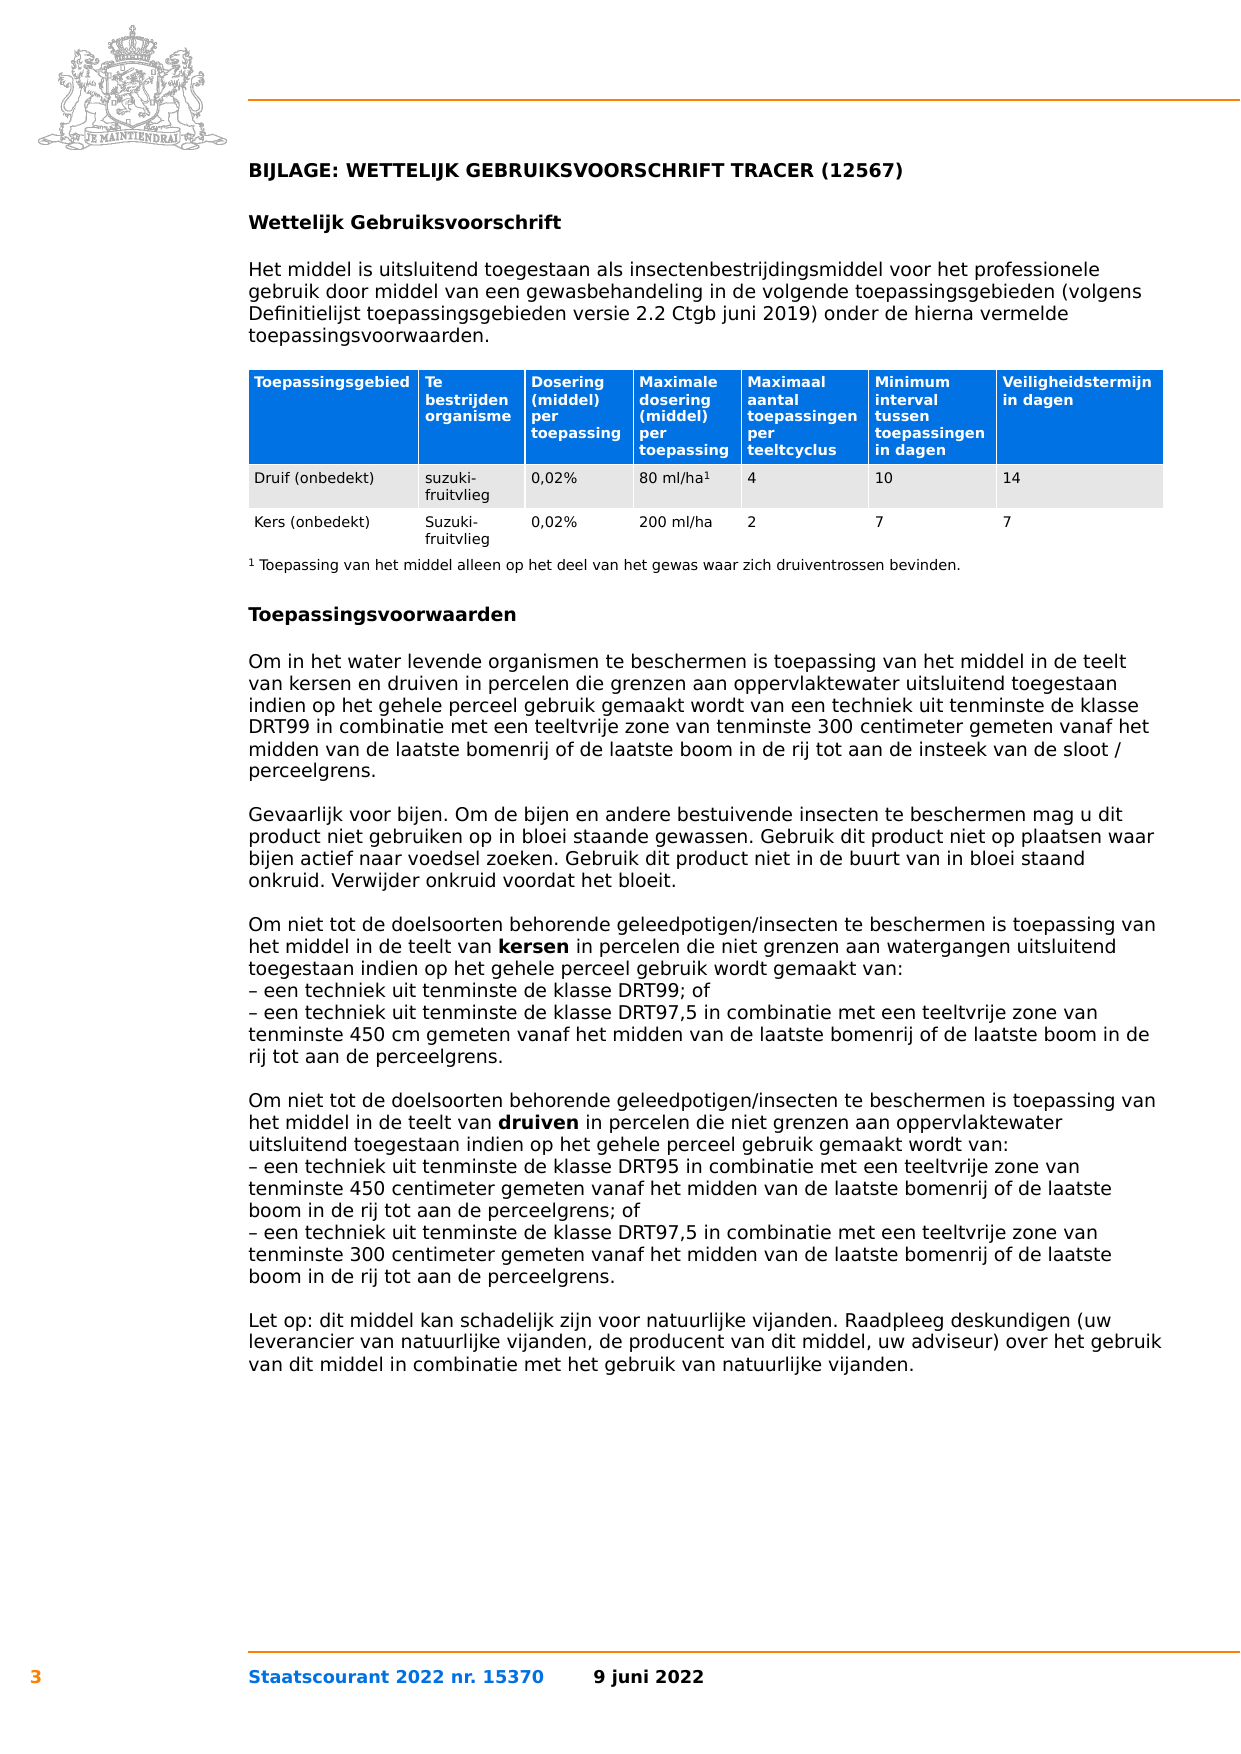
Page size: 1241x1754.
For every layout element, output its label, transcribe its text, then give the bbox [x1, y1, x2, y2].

table_cell 2 [742, 509, 868, 553]
table_cell 10 [869, 465, 996, 508]
table_cell 4 [742, 465, 868, 508]
text – een techniek uit tenminste de klasse DRT97,5 in combinatie met een teeltvrije zone van tenminste 450 cm gemeten vanaf het midden van de laatste bomenrij of de laatste boom in de rij tot aan de perceelgrens. [248, 1002, 1163, 1068]
subtitle BIJLAGE: WETTELIJK GEBRUIKSVOORSCHRIFT TRACER (12567) [248, 160, 1163, 182]
text Gevaarlijk voor bijen. Om de bijen en andere bestuivende insecten te beschermen mag u dit product niet gebruiken op in bloei staande gewassen. Gebruik dit product niet op plaatsen waar bijen actief naar voedsel zoeken. Gebruik dit product niet in de buurt van in bloei staand onkruid. Verwijder onkruid voordat het bloeit. [248, 804, 1163, 892]
table_cell 200 ml/ha [634, 509, 741, 553]
table_header Minimum interval tussen toepassingen in dagen [869, 370, 996, 464]
subtitle Wettelijk Gebruiksvoorschrift [248, 212, 1163, 234]
text Let op: dit middel kan schadelijk zijn voor natuurlijke vijanden. Raadpleeg deskundigen (uw leverancier van natuurlijke vijanden, de producent van dit middel, uw adviseur) over het gebruik van dit middel in combinatie met het gebruik van natuurlijke vijanden. [248, 1309, 1163, 1375]
text Om niet tot de doelsoorten behorende geleedpotigen/insecten te beschermen is toepassing van het middel in de teelt van druiven in percelen die niet grenzen aan oppervlaktewater uitsluitend toegestaan indien op het gehele perceel gebruik gemaakt wordt van: [248, 1090, 1163, 1156]
table_cell Kers (onbedekt) [249, 509, 418, 553]
table_cell 7 [869, 509, 996, 553]
text – een techniek uit tenminste de klasse DRT99; of [248, 980, 1163, 1002]
text Het middel is uitsluitend toegestaan als insectenbestrijdingsmiddel voor het professionele gebruik door middel van een gewasbehandeling in de volgende toepassingsgebieden (volgens Definitielijst toepassingsgebieden versie 2.2 Ctgb juni 2019) onder de hierna vermelde toepassingsvoorwaarden. [248, 259, 1163, 347]
table_header Te bestrijden organisme [419, 370, 524, 464]
text – een techniek uit tenminste de klasse DRT97,5 in combinatie met een teeltvrije zone van tenminste 300 centimeter gemeten vanaf het midden van de laatste bomenrij of de laatste boom in de rij tot aan de perceelgrens. [248, 1222, 1163, 1288]
table_cell suzuki-fruitvlieg [419, 465, 524, 508]
table_cell 14 [997, 465, 1163, 508]
text – een techniek uit tenminste de klasse DRT95 in combinatie met een teeltvrije zone van tenminste 450 centimeter gemeten vanaf het midden van de laatste bomenrij of de laatste boom in de rij tot aan de perceelgrens; of [248, 1156, 1163, 1222]
text Om niet tot de doelsoorten behorende geleedpotigen/insecten te beschermen is toepassing van het middel in de teelt van kersen in percelen die niet grenzen aan watergangen uitsluitend toegestaan indien op het gehele perceel gebruik wordt gemaakt van: [248, 914, 1163, 980]
table_header Maximaal aantal toepassingen per teeltcyclus [742, 370, 868, 464]
table_header Toepassingsgebied [249, 370, 418, 464]
subtitle Toepassingsvoorwaarden [248, 603, 1163, 626]
table_cell Suzuki-fruitvlieg [419, 509, 524, 553]
table_cell 80 ml/ha1 [634, 465, 741, 508]
picture [38, 25, 227, 150]
table_header Veiligheidstermijn in dagen [997, 370, 1163, 464]
text Om in het water levende organismen te beschermen is toepassing van het middel in de teelt van kersen en druiven in percelen die grenzen aan oppervlaktewater uitsluitend toegestaan indien op het gehele perceel gebruik gemaakt wordt van een techniek uit tenminste de klasse DRT99 in combinatie met een teeltvrije zone van tenminste 300 centimeter gemeten vanaf het midden van de laatste bomenrij of de laatste boom in de rij tot aan de insteek van de sloot / perceelgrens. [248, 651, 1163, 782]
table_cell 0,02% [526, 465, 633, 508]
table_cell 1 Toepassing van het middel alleen op het deel van het gewas waar zich druiventrossen bevinden. [248, 554, 1163, 573]
table_cell 7 [997, 509, 1163, 553]
table_cell Druif (onbedekt) [249, 465, 418, 508]
table_header Dosering (middel) per toepassing [526, 370, 633, 464]
table_header Maximale dosering (middel) per toepassing [634, 370, 741, 464]
table_cell 0,02% [526, 509, 633, 553]
